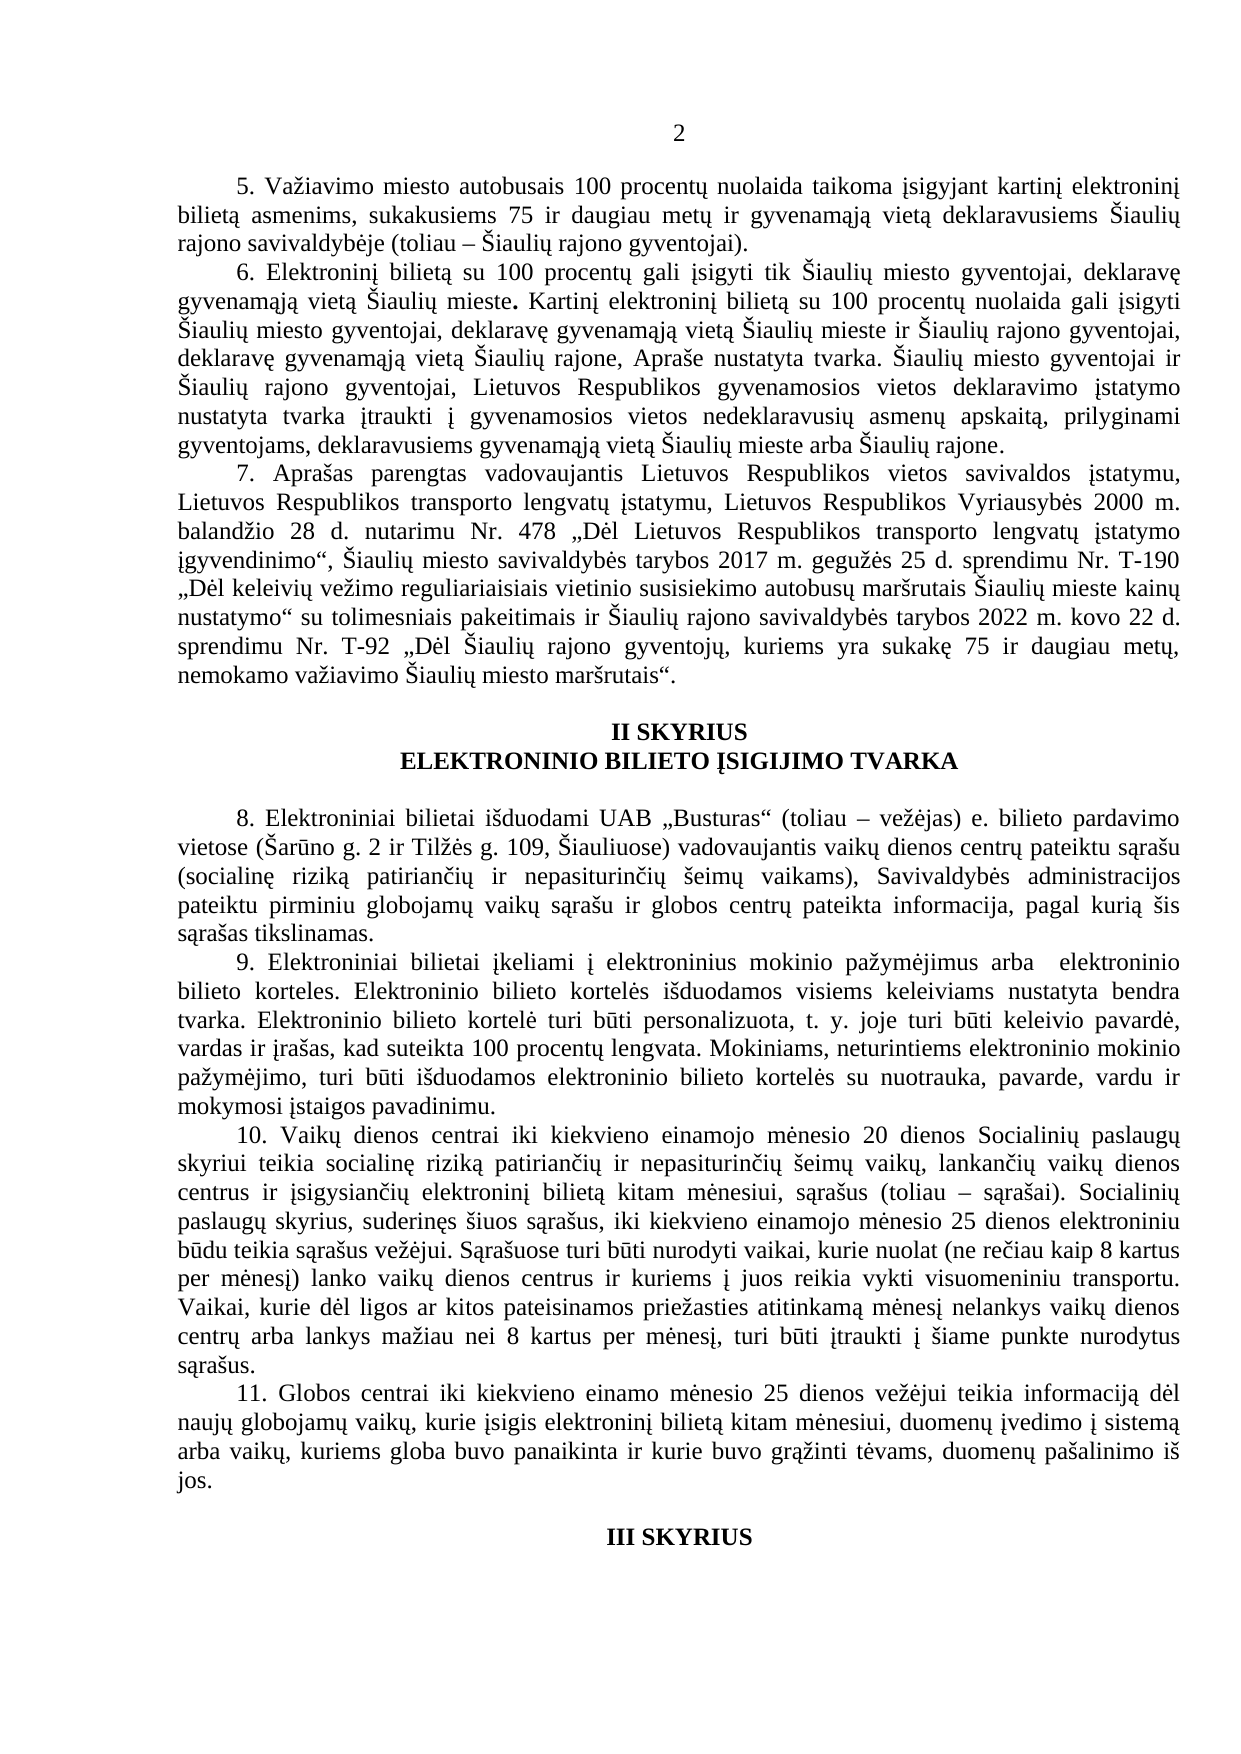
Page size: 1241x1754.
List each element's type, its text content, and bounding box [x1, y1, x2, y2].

text 5. Važiavimo miesto autobusais 100 procentų nuolaida taikoma įsigyjant kartinį elektroninį bilietą asmenims, sukakusiems 75 ir daugiau metų ir gyvenamąją vietą deklaravusiems Šiaulių rajono savivaldybėje (toliau – Šiaulių rajono gyventojai). [177, 171, 1181, 257]
text III SKYRIUS [177, 1522, 1181, 1551]
text II SKYRIUS [177, 717, 1181, 746]
text 11. Globos centrai iki kiekvieno einamo mėnesio 25 dienos vežėjui teikia informaciją dėl naujų globojamų vaikų, kurie įsigis elektroninį bilietą kitam mėnesiui, duomenų įvedimo į sistemą arba vaikų, kuriems globa buvo panaikinta ir kurie buvo grąžinti tėvams, duomenų pašalinimo iš jos. [177, 1378, 1181, 1493]
text 10. Vaikų dienos centrai iki kiekvieno einamojo mėnesio 20 dienos Socialinių paslaugų skyriui teikia socialinę riziką patiriančių ir nepasiturinčių šeimų vaikų, lankančių vaikų dienos centrus ir įsigysiančių elektroninį bilietą kitam mėnesiui, sąrašus (toliau – sąrašai). Socialinių paslaugų skyrius, suderinęs šiuos sąrašus, iki kiekvieno einamojo mėnesio 25 dienos elektroniniu būdu teikia sąrašus vežėjui. Sąrašuose turi būti nurodyti vaikai, kurie nuolat (ne rečiau kaip 8 kartus per mėnesį) lanko vaikų dienos centrus ir kuriems į juos reikia vykti visuomeniniu transportu. Vaikai, kurie dėl ligos ar kitos pateisinamos priežasties atitinkamą mėnesį nelankys vaikų dienos centrų arba lankys mažiau nei 8 kartus per mėnesį, turi būti įtraukti į šiame punkte nurodytus sąrašus. [177, 1120, 1181, 1378]
text 9. Elektroniniai bilietai įkeliami į elektroninius mokinio pažymėjimus arba elektroninio bilieto korteles. Elektroninio bilieto kortelės išduodamos visiems keleiviams nustatyta bendra tvarka. Elektroninio bilieto kortelė turi būti personalizuota, t. y. joje turi būti keleivio pavardė, vardas ir įrašas, kad suteikta 100 procentų lengvata. Mokiniams, neturintiems elektroninio mokinio pažymėjimo, turi būti išduodamos elektroninio bilieto kortelės su nuotrauka, pavarde, vardu ir mokymosi įstaigos pavadinimu. [177, 947, 1181, 1120]
text 6. Elektroninį bilietą su 100 procentų gali įsigyti tik Šiaulių miesto gyventojai, deklaravę gyvenamąją vietą Šiaulių mieste. Kartinį elektroninį bilietą su 100 procentų nuolaida gali įsigyti Šiaulių miesto gyventojai, deklaravę gyvenamąją vietą Šiaulių mieste ir Šiaulių rajono gyventojai, deklaravę gyvenamąją vietą Šiaulių rajone, Apraše nustatyta tvarka. Šiaulių miesto gyventojai ir Šiaulių rajono gyventojai, Lietuvos Respublikos gyvenamosios vietos deklaravimo įstatymo nustatyta tvarka įtraukti į gyvenamosios vietos nedeklaravusių asmenų apskaitą, prilyginami gyventojams, deklaravusiems gyvenamąją vietą Šiaulių mieste arba Šiaulių rajone. [177, 257, 1181, 458]
text ELEKTRONINIO BILIETO ĮSIGIJIMO TVARKA [177, 746, 1181, 775]
text 8. Elektroniniai bilietai išduodami UAB „Busturas“ (toliau – vežėjas) e. bilieto pardavimo vietose (Šarūno g. 2 ir Tilžės g. 109, Šiauliuose) vadovaujantis vaikų dienos centrų pateiktu sąrašu (socialinę riziką patiriančių ir nepasiturinčių šeimų vaikams), Savivaldybės administracijos pateiktu pirminiu globojamų vaikų sąrašu ir globos centrų pateikta informacija, pagal kurią šis sąrašas tikslinamas. [177, 803, 1181, 947]
text 7. Aprašas parengtas vadovaujantis Lietuvos Respublikos vietos savivaldos įstatymu, Lietuvos Respublikos transporto lengvatų įstatymu, Lietuvos Respublikos Vyriausybės 2000 m. balandžio 28 d. nutarimu Nr. 478 „Dėl Lietuvos Respublikos transporto lengvatų įstatymo įgyvendinimo“, Šiaulių miesto savivaldybės tarybos 2017 m. gegužės 25 d. sprendimu Nr. T-190 „Dėl keleivių vežimo reguliariaisiais vietinio susisiekimo autobusų maršrutais Šiaulių mieste kainų nustatymo“ su tolimesniais pakeitimais ir Šiaulių rajono savivaldybės tarybos 2022 m. kovo 22 d. sprendimu Nr. T-92 „Dėl Šiaulių rajono gyventojų, kuriems yra sukakę 75 ir daugiau metų, nemokamo važiavimo Šiaulių miesto maršrutais“. [177, 458, 1181, 688]
